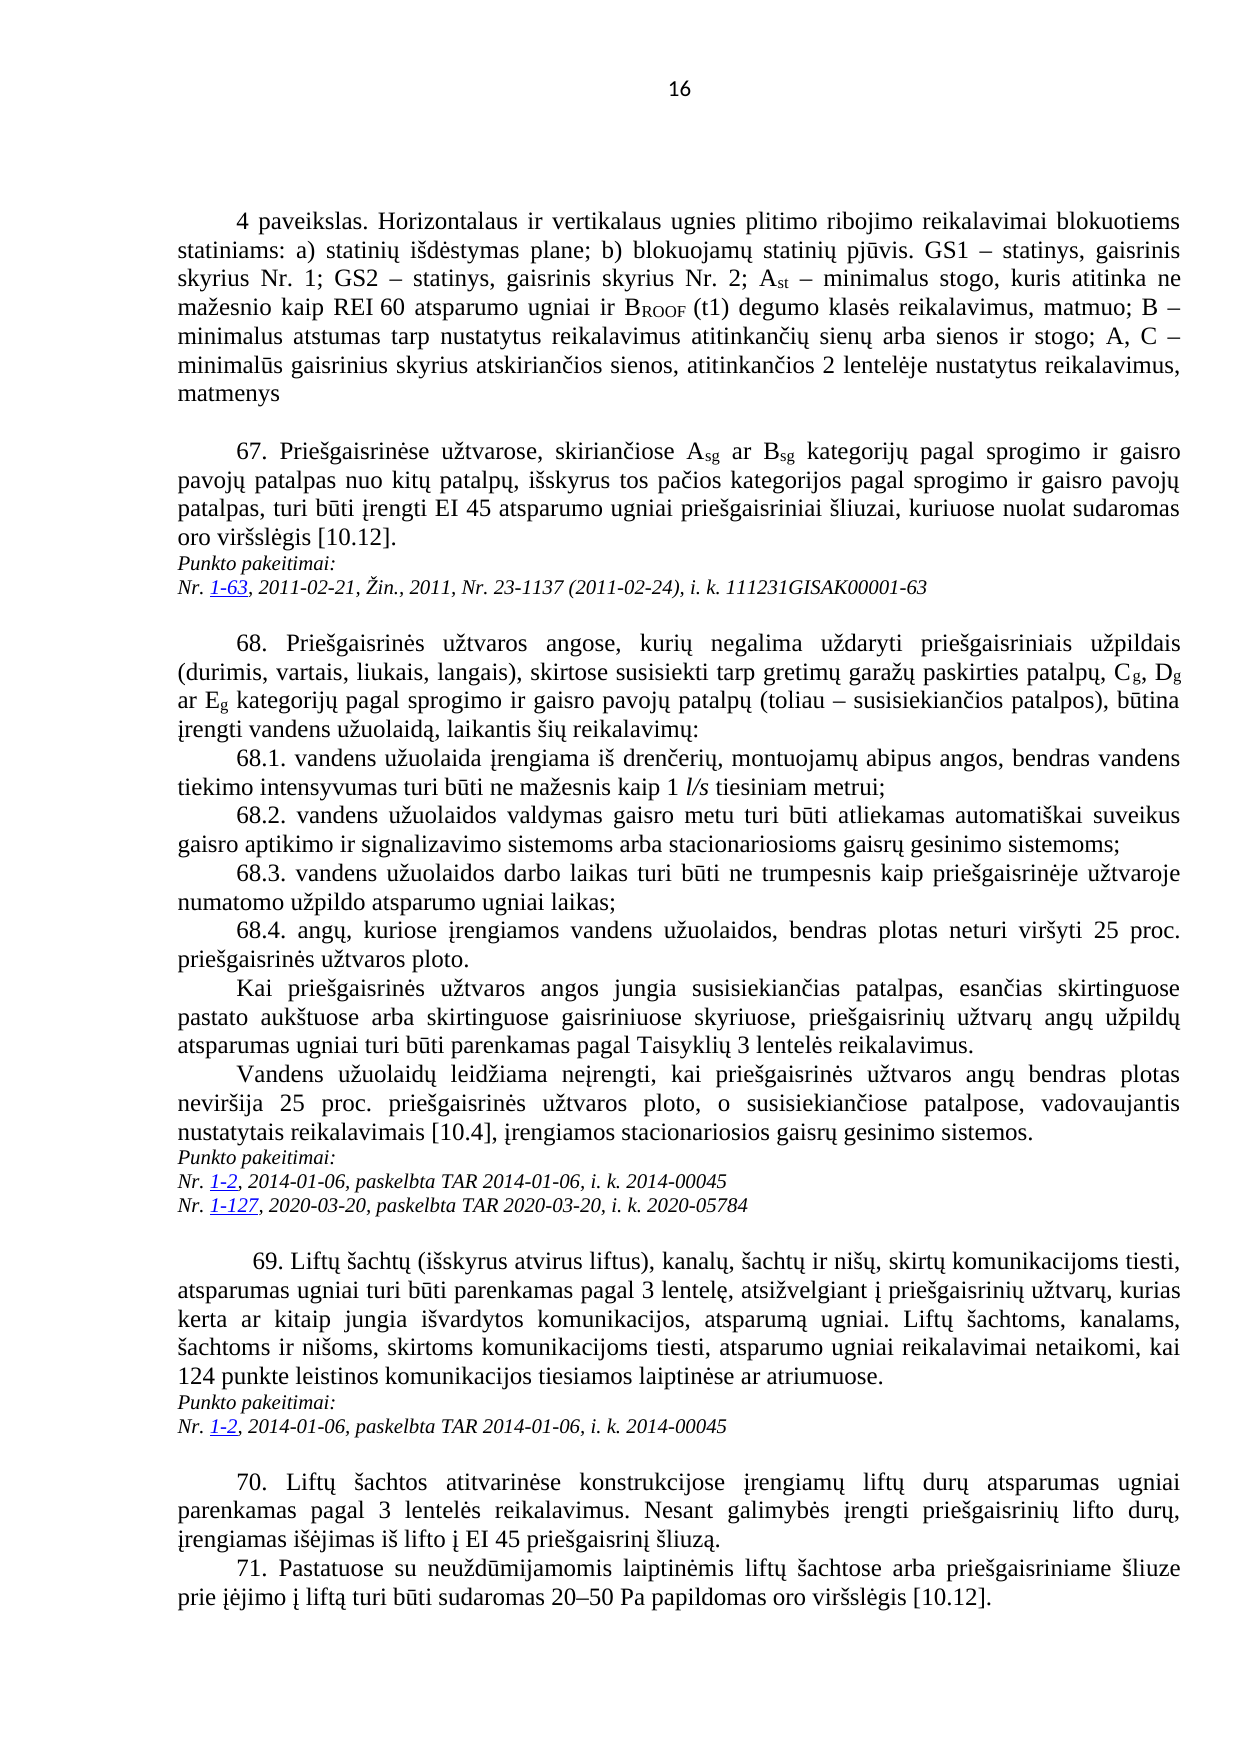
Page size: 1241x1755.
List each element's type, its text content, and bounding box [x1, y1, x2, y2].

text Kai priešgaisrinės užtvaros angos jungia susisiekiančias patalpas, esančias skirtinguose pastato aukštuose arba skirtinguose gaisriniuose skyriuose, priešgaisrinių užtvarų angų užpildų atsparumas ugniai turi būti parenkamas pagal Taisyklių 3 lentelės reikalavimus. [177, 973, 1181, 1059]
text Nr. 1-2, 2014-01-06, paskelbta TAR 2014-01-06, i. k. 2014-00045 [177, 1414, 1181, 1438]
text Nr. 1-2, 2014-01-06, paskelbta TAR 2014-01-06, i. k. 2014-00045 [177, 1169, 1181, 1193]
text 71. Pastatuose su neuždūmijamomis laiptinėmis liftų šachtose arba priešgaisriniame šliuze prie įėjimo į liftą turi būti sudaromas 20–50 Pa papildomas oro viršslėgis [10.12]. [177, 1553, 1181, 1611]
text 68.3. vandens užuolaidos darbo laikas turi būti ne trumpesnis kaip priešgaisrinėje užtvaroje numatomo užpildo atsparumo ugniai laikas; [177, 858, 1181, 915]
text 67. Priešgaisrinėse užtvarose, skiriančiose Asg ar Bsg kategorijų pagal sprogimo ir gaisro pavojų patalpas nuo kitų patalpų, išskyrus tos pačios kategorijos pagal sprogimo ir gaisro pavojų patalpas, turi būti įrengti EI 45 atsparumo ugniai priešgaisriniai šliuzai, kuriuose nuolat sudaromas oro viršslėgis [10.12]. [177, 436, 1181, 551]
text 4 paveikslas. Horizontalaus ir vertikalaus ugnies plitimo ribojimo reikalavimai blokuotiems statiniams: a) statinių išdėstymas plane; b) blokuojamų statinių pjūvis. GS1 – statinys, gaisrinis skyrius Nr. 1; GS2 – statinys, gaisrinis skyrius Nr. 2; Ast – minimalus stogo, kuris atitinka ne mažesnio kaip REI 60 atsparumo ugniai ir BROOF (t1) degumo klasės reikalavimus, matmuo; B – minimalus atstumas tarp nustatytus reikalavimus atitinkančių sienų arba sienos ir stogo; A, C – minimalūs gaisrinius skyrius atskiriančios sienos, atitinkančios 2 lentelėje nustatytus reikalavimus, matmenys [177, 206, 1181, 407]
text 69. Liftų šachtų (išskyrus atvirus liftus), kanalų, šachtų ir nišų, skirtų komunikacijoms tiesti, atsparumas ugniai turi būti parenkamas pagal 3 lentelę, atsižvelgiant į priešgaisrinių užtvarų, kurias kerta ar kitaip jungia išvardytos komunikacijos, atsparumą ugniai. Liftų šachtoms, kanalams, šachtoms ir nišoms, skirtoms komunikacijoms tiesti, atsparumo ugniai reikalavimai netaikomi, kai 124 punkte leistinos komunikacijos tiesiamos laiptinėse ar atriumuose. [177, 1246, 1181, 1390]
text Punkto pakeitimai: [177, 1145, 1181, 1169]
text Punkto pakeitimai: [177, 551, 1181, 575]
text 68.4. angų, kuriose įrengiamos vandens užuolaidos, bendras plotas neturi viršyti 25 proc. priešgaisrinės užtvaros ploto. [177, 915, 1181, 973]
text 68.2. vandens užuolaidos valdymas gaisro metu turi būti atliekamas automatiškai suveikus gaisro aptikimo ir signalizavimo sistemoms arba stacionariosioms gaisrų gesinimo sistemoms; [177, 800, 1181, 858]
text Vandens užuolaidų leidžiama neįrengti, kai priešgaisrinės užtvaros angų bendras plotas neviršija 25 proc. priešgaisrinės užtvaros ploto, o susisiekiančiose patalpose, vadovaujantis nustatytais reikalavimais [10.4], įrengiamos stacionariosios gaisrų gesinimo sistemos. [177, 1059, 1181, 1145]
text Punkto pakeitimai: [177, 1390, 1181, 1414]
text 70. Liftų šachtos atitvarinėse konstrukcijose įrengiamų liftų durų atsparumas ugniai parenkamas pagal 3 lentelės reikalavimus. Nesant galimybės įrengti priešgaisrinių lifto durų, įrengiamas išėjimas iš lifto į EI 45 priešgaisrinį šliuzą. [177, 1467, 1181, 1553]
text Nr. 1-127, 2020-03-20, paskelbta TAR 2020-03-20, i. k. 2020-05784 [177, 1193, 1181, 1217]
text 68. Priešgaisrinės užtvaros angose, kurių negalima uždaryti priešgaisriniais užpildais (durimis, vartais, liukais, langais), skirtose susisiekti tarp gretimų garažų paskirties patalpų, Cg, Dg ar Eg kategorijų pagal sprogimo ir gaisro pavojų patalpų (toliau – susisiekiančios patalpos), būtina įrengti vandens užuolaidą, laikantis šių reikalavimų: [177, 628, 1181, 743]
text Nr. 1-63, 2011-02-21, Žin., 2011, Nr. 23-1137 (2011-02-24), i. k. 111231GISAK00001-63 [177, 575, 1181, 599]
text 68.1. vandens užuolaida įrengiama iš drenčerių, montuojamų abipus angos, bendras vandens tiekimo intensyvumas turi būti ne mažesnis kaip 1 l/s tiesiniam metrui; [177, 743, 1181, 800]
